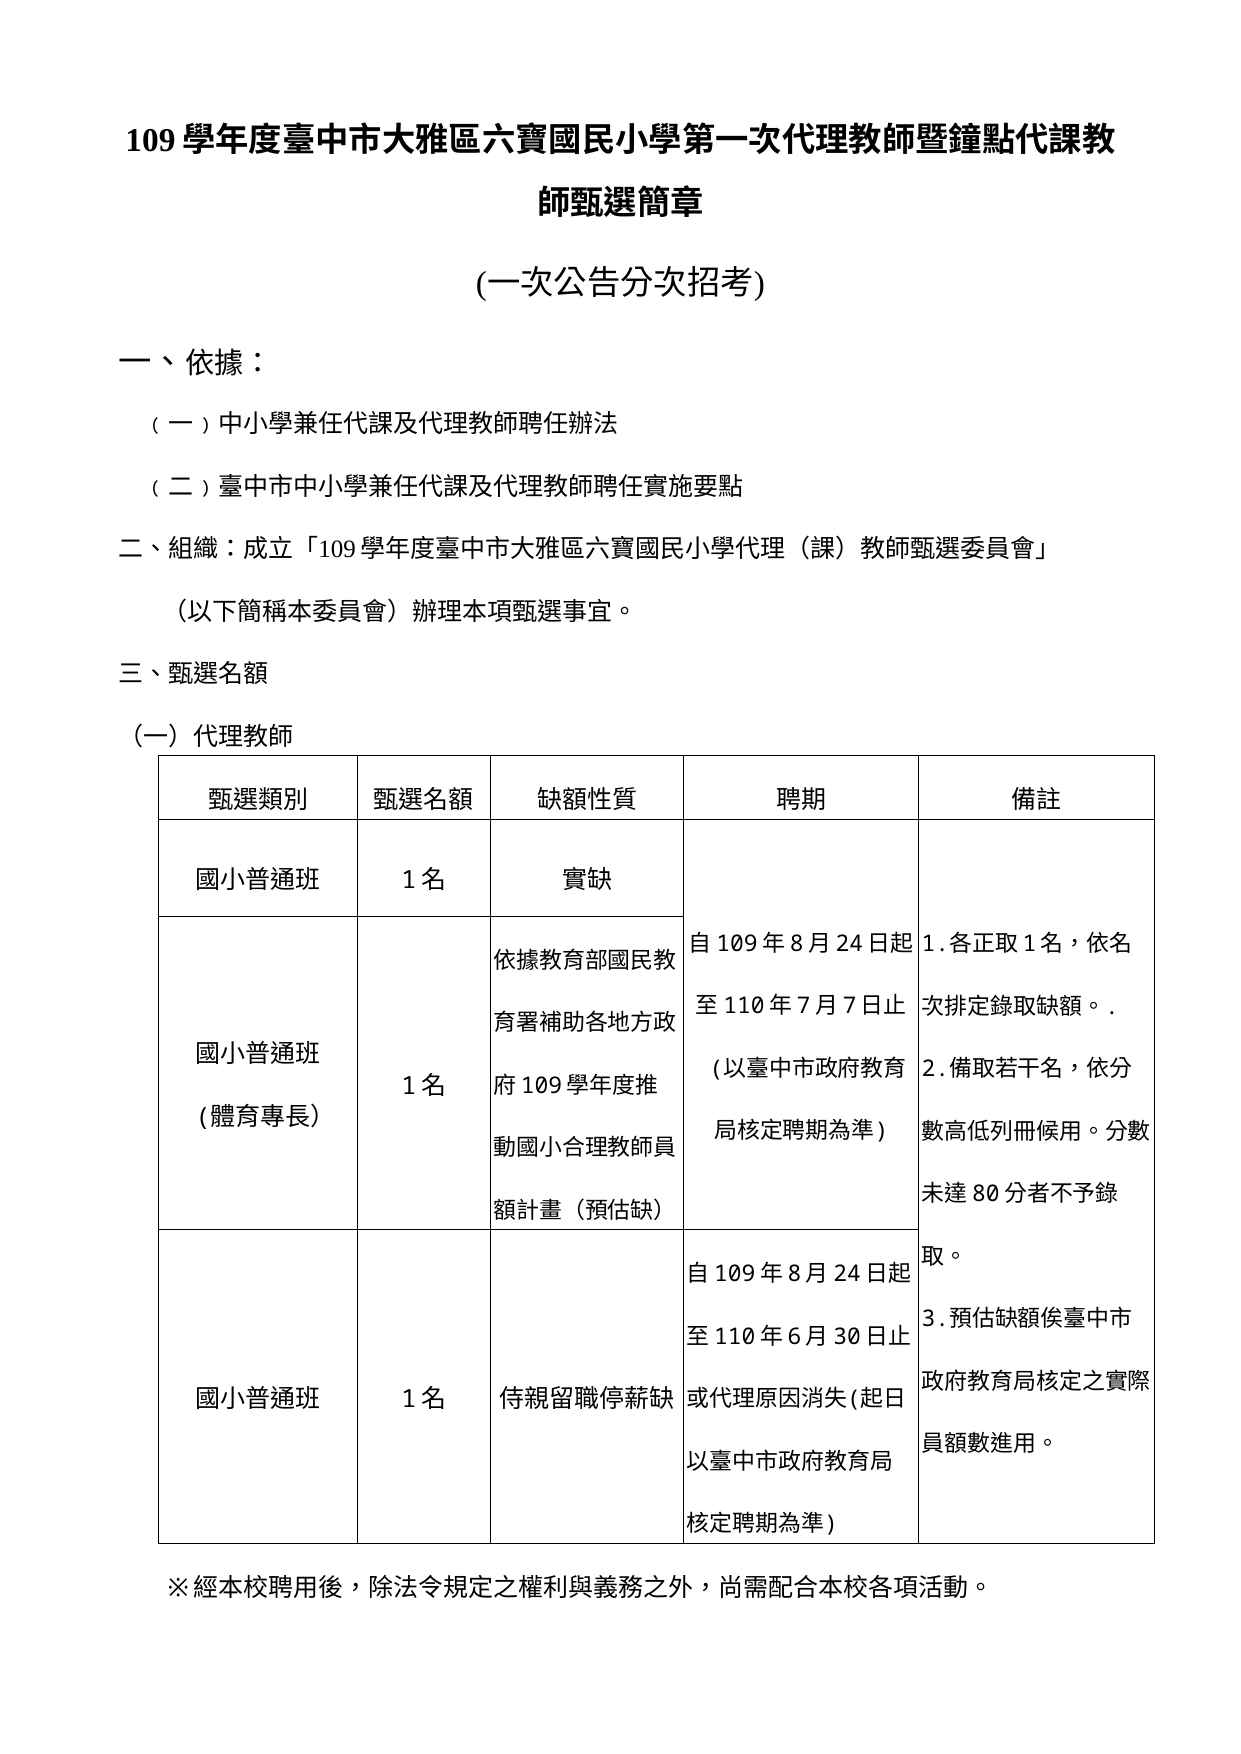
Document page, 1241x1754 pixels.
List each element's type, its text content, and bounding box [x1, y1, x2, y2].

text 109學年度臺中市大雅區六寶國民小學第一次代理教師暨鐘點代課教師甄選簡章 [118, 96, 1122, 221]
table_cell 1名 [358, 820, 490, 916]
table_cell 1名 [358, 1230, 490, 1543]
table_cell 自109年8月24日起至110年6月30日止或代理原因消失(起日以臺中市政府教育局核定聘期為準) [684, 1230, 918, 1543]
text 三、甄選名額 [118, 630, 1122, 693]
text 二、組織：成立「109學年度臺中市大雅區六寶國民小學代理（課）教師甄選委員會」 [118, 505, 1122, 568]
text 一、依據： [118, 318, 1122, 380]
text ﹙二﹚臺中市中小學兼任代課及代理教師聘任實施要點 [143, 443, 1122, 505]
table_cell 侍親留職停薪缺 [491, 1230, 683, 1543]
table_cell 1名 [358, 917, 490, 1229]
table_cell 國小普通班 [159, 1230, 357, 1543]
table_cell 自109年8月24日起至110年7月7日止 (以臺中市政府教育局核定聘期為準) [684, 820, 918, 1229]
text （一）代理教師 [118, 693, 1122, 755]
table_cell 國小普通班 [159, 820, 357, 916]
table_cell 實缺 [491, 820, 683, 916]
text (一次公告分次招考) [118, 238, 1122, 301]
text ※經本校聘用後，除法令規定之權利與義務之外，尚需配合本校各項活動。 [118, 1544, 1122, 1606]
text （以下簡稱本委員會）辦理本項甄選事宜。 [118, 568, 1122, 630]
table_header 甄選類別 [159, 756, 357, 819]
table_header 備註 [919, 756, 1154, 819]
table_cell 國小普通班 (體育專長） [159, 917, 357, 1229]
table_header 甄選名額 [358, 756, 490, 819]
table_header 缺額性質 [491, 756, 683, 819]
table_header 聘期 [684, 756, 918, 819]
text ﹙一﹚中小學兼任代課及代理教師聘任辦法 [143, 380, 1122, 443]
table_cell 1.各正取1名，依名次排定錄取缺額。. 2.備取若干名，依分數高低列冊候用。分數未達80分者不予錄取。 3.預估缺額俟臺中市政府教育局核定之實際員額數進用。 [919, 820, 1154, 1543]
table_cell 依據教育部國民教育署補助各地方政府109學年度推動國小合理教師員額計畫（預估缺） [491, 917, 683, 1229]
